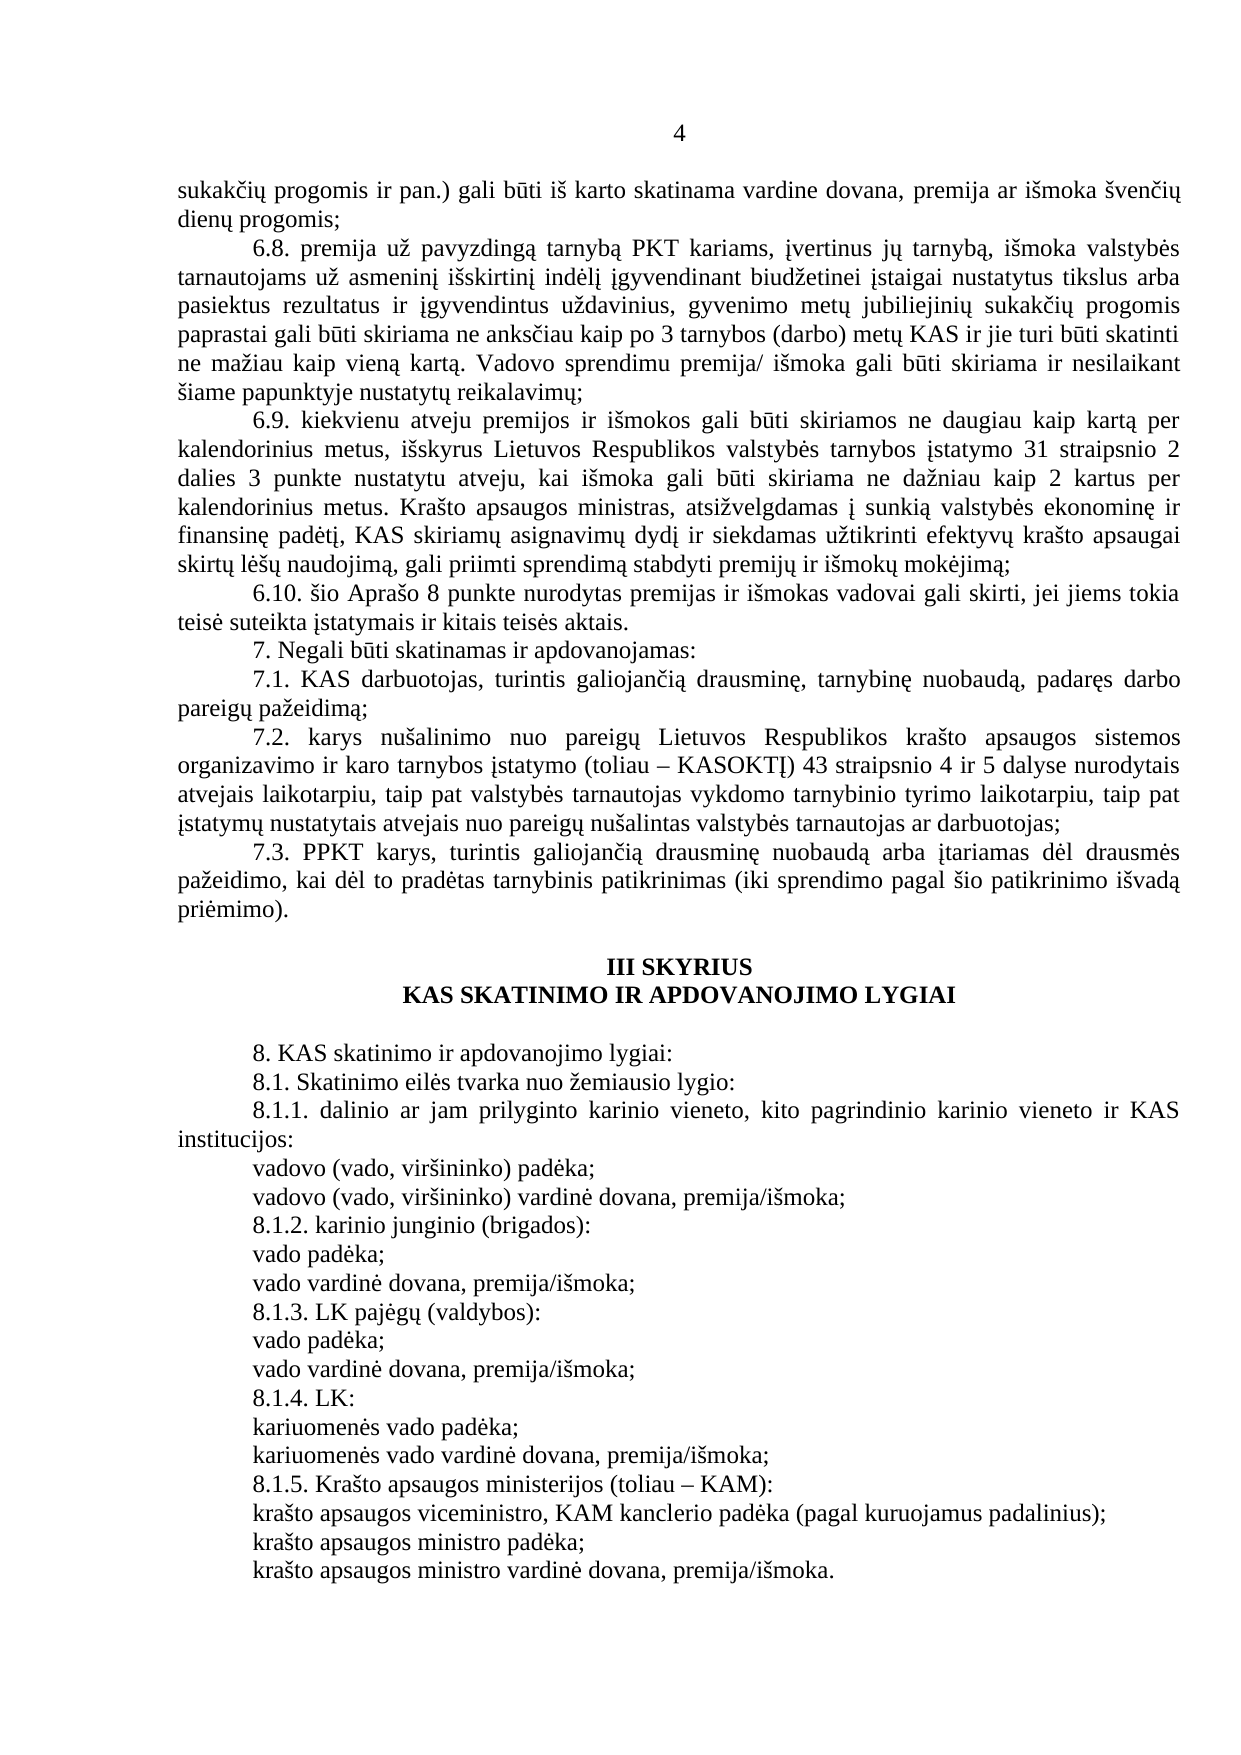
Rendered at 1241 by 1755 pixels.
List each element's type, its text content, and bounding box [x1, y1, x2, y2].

text KAS SKATINIMO IR APDOVANOJIMO LYGIAI [177, 981, 1181, 1009]
text vado vardinė dovana, premija/išmoka; [177, 1354, 1181, 1383]
text 8.1.1. dalinio ar jam prilyginto karinio vieneto, kito pagrindinio karinio vieneto ir KAS institucijos: [177, 1096, 1181, 1153]
text vado vardinė dovana, premija/išmoka; [177, 1268, 1181, 1297]
text vadovo (vado, viršininko) padėka; [177, 1153, 1181, 1182]
text krašto apsaugos ministro padėka; [177, 1527, 1181, 1556]
text kariuomenės vado padėka; [177, 1412, 1181, 1441]
text vado padėka; [177, 1326, 1181, 1354]
text krašto apsaugos viceministro, KAM kanclerio padėka (pagal kuruojamus padalinius); [177, 1498, 1181, 1527]
text sukakčių progomis ir pan.) gali būti iš karto skatinama vardine dovana, premija ar išmoka švenčių dienų progomis; [177, 176, 1181, 233]
text 7.3. PPKT karys, turintis galiojančią drausminę nuobaudą arba įtariamas dėl drausmės pažeidimo, kai dėl to pradėtas tarnybinis patikrinimas (iki sprendimo pagal šio patikrinimo išvadą priėmimo). [177, 837, 1181, 923]
text vado padėka; [177, 1239, 1181, 1268]
text 8.1.2. karinio junginio (brigados): [177, 1211, 1181, 1239]
text 6.8. premija už pavyzdingą tarnybą PKT kariams, įvertinus jų tarnybą, išmoka valstybės tarnautojams už asmeninį išskirtinį indėlį įgyvendinant biudžetinei įstaigai nustatytus tikslus arba pasiektus rezultatus ir įgyvendintus uždavinius, gyvenimo metų jubiliejinių sukakčių progomis paprastai gali būti skiriama ne anksčiau kaip po 3 tarnybos (darbo) metų KAS ir jie turi būti skatinti ne mažiau kaip vieną kartą. Vadovo sprendimu premija/ išmoka gali būti skiriama ir nesilaikant šiame papunktyje nustatytų reikalavimų; [177, 233, 1181, 406]
text kariuomenės vado vardinė dovana, premija/išmoka; [177, 1441, 1181, 1469]
text krašto apsaugos ministro vardinė dovana, premija/išmoka. [177, 1556, 1181, 1584]
text 6.10. šio Aprašo 8 punkte nurodytas premijas ir išmokas vadovai gali skirti, jei jiems tokia teisė suteikta įstatymais ir kitais teisės aktais. [177, 578, 1181, 636]
text 8.1.5. Krašto apsaugos ministerijos (toliau – KAM): [177, 1469, 1181, 1498]
text 8.1. Skatinimo eilės tvarka nuo žemiausio lygio: [177, 1067, 1181, 1096]
text 8. KAS skatinimo ir apdovanojimo lygiai: [177, 1038, 1181, 1067]
text 7.2. karys nušalinimo nuo pareigų Lietuvos Respublikos krašto apsaugos sistemos organizavimo ir karo tarnybos įstatymo (toliau – KASOKTĮ) 43 straipsnio 4 ir 5 dalyse nurodytais atvejais laikotarpiu, taip pat valstybės tarnautojas vykdomo tarnybinio tyrimo laikotarpiu, taip pat įstatymų nustatytais atvejais nuo pareigų nušalintas valstybės tarnautojas ar darbuotojas; [177, 722, 1181, 837]
text 7.1. KAS darbuotojas, turintis galiojančią drausminę, tarnybinę nuobaudą, padaręs darbo pareigų pažeidimą; [177, 664, 1181, 722]
text 7. Negali būti skatinamas ir apdovanojamas: [177, 636, 1181, 664]
text 6.9. kiekvienu atveju premijos ir išmokos gali būti skiriamos ne daugiau kaip kartą per kalendorinius metus, išskyrus Lietuvos Respublikos valstybės tarnybos įstatymo 31 straipsnio 2 dalies 3 punkte nustatytu atveju, kai išmoka gali būti skiriama ne dažniau kaip 2 kartus per kalendorinius metus. Krašto apsaugos ministras, atsižvelgdamas į sunkią valstybės ekonominę ir finansinę padėtį, KAS skiriamų asignavimų dydį ir siekdamas užtikrinti efektyvų krašto apsaugai skirtų lėšų naudojimą, gali priimti sprendimą stabdyti premijų ir išmokų mokėjimą; [177, 406, 1181, 578]
text III SKYRIUS [177, 952, 1181, 981]
text vadovo (vado, viršininko) vardinė dovana, premija/išmoka; [177, 1182, 1181, 1211]
text 8.1.4. LK: [177, 1383, 1181, 1412]
text 8.1.3. LK pajėgų (valdybos): [177, 1297, 1181, 1326]
